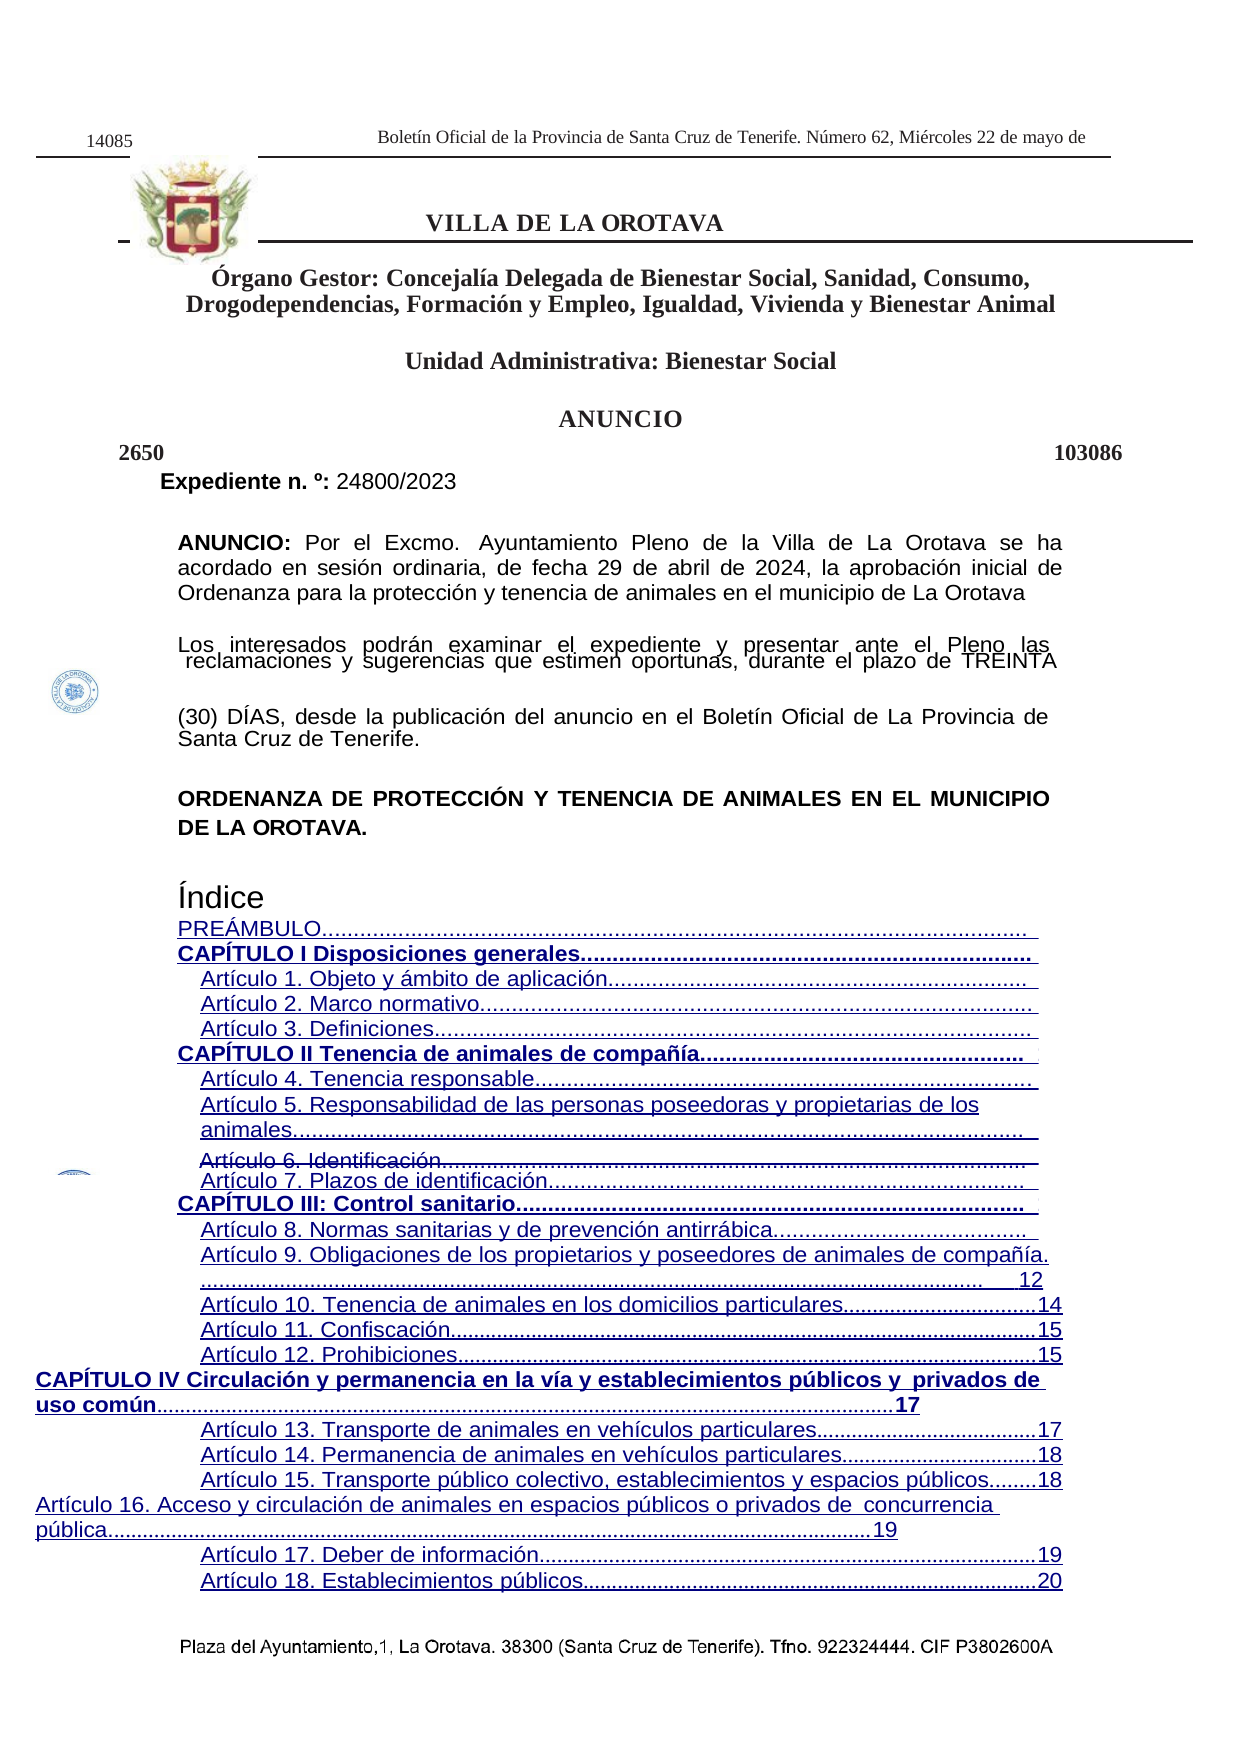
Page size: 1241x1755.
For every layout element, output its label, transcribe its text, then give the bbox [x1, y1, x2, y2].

text PREÁMBULO............................................................................................................... [177, 916, 1170, 941]
text Artículo 8. Normas sanitarias y de prevención antirrábica........................................ [200, 1217, 1037, 1239]
text [1068, 1066, 1170, 1091]
text Artículo 1. Objeto y ámbito de aplicación................................................................... [200, 966, 1037, 988]
text Órgano Gestor: Concejalía Delegada de Bienestar Social, Sanidad, Consumo, Drogodependencias, Formación y Empleo, Igualdad, Vivienda y Bienestar Animal [184, 243, 1056, 318]
text ANUNCIO: Por el Excmo. Ayuntamiento Pleno de la Villa de La Orotava se ha acordado en sesión ordinaria, de fecha 29 de abril de 2024, la aprobación inicial de Ordenanza para la protección y tenencia de animales en el municipio de La Orotava [177, 530, 1063, 605]
text Índice [177, 879, 1170, 915]
text Santa Cruz de Tenerife. [177, 726, 1170, 751]
text [1068, 1041, 1170, 1066]
text (30) DÍAS, desde la publicación del anuncio en el Boletín Oficial de La Provincia de [396, 715, 1170, 726]
text Artículo 16. Acceso y circulación de animales en espacios públicos o privados de concurrencia pública. 19 [35, 1492, 1063, 1543]
text Artículo 9. Obligaciones de los propietarios y poseedores de animales de compañía. [200, 1240, 1056, 1267]
text Artículo 6. Identificación............................................................................................ [48, 1142, 1037, 1175]
text Los interesados podrán examinar el expediente y presentar ante el Pleno las reclamaciones y sugerencias que estimen oportunas, durante el plazo de TREINTA [48, 636, 1063, 715]
text Artículo 15. Transporte público colectivo, establecimientos y espacios públicos 18 [200, 1467, 1170, 1492]
text Artículo 13. Transporte de animales en vehículos particulares 17 [200, 1417, 1170, 1442]
text Artículo 11. Confiscación. 15 [200, 1317, 1170, 1342]
text Artículo 4. Tenencia responsable.............................................................................. [200, 1066, 1037, 1088]
text [1068, 991, 1170, 1016]
text Artículo 14. Permanencia de animales en vehículos particulares 18 [200, 1442, 1170, 1467]
text [1068, 966, 1170, 991]
text Artículo 17. Deber de información. 19 [200, 1543, 1170, 1568]
text Artículo 2. Marco normativo....................................................................................... [200, 991, 1037, 1013]
text CAPÍTULO II Tenencia de animales de compañía................................................... [177, 1041, 1037, 1063]
text 2650 103086 [71, 439, 1170, 466]
text Artículo 7. Plazos de identificación........................................................................... [200, 1175, 1037, 1189]
text [1068, 1016, 1170, 1041]
text [1068, 941, 1170, 966]
text Artículo 12. Prohibiciones 15 [200, 1342, 1170, 1367]
text [1068, 1192, 1170, 1217]
text [1068, 1142, 1170, 1175]
text Órgano Gestor: Concejalía Delegada de Bienestar Social, Sanidad, Consumo, Drogodependencias, Formación y Empleo, Igualdad, Vivienda y Bienestar Animal [258, 186, 1056, 240]
text CAPÍTULO I Disposiciones generales....................................................................... [177, 941, 1037, 963]
text Artículo 10. Tenencia de animales en los domicilios particulares 14 [200, 1292, 1170, 1317]
text Expediente n. º: 24800/2023 [160, 468, 1170, 495]
text Unidad Administrativa: Bienestar Social ANUNCIO [404, 322, 837, 439]
text (30) DÍAS, desde la publicación del anuncio en el Boletín Oficial de La Provincia de [214, 715, 394, 726]
text Artículo 5. Responsabilidad de las personas poseedoras y propietarias de los animales................................................................................................................... [200, 1091, 1037, 1138]
text ................................................................................................................................. 12 [200, 1267, 1170, 1292]
text ORDENANZA DE PROTECCIÓN Y TENENCIA DE ANIMALES EN EL MUNICIPIO DE LA OROTAVA. [177, 786, 1063, 840]
text Artículo 18. Establecimientos públicos 20 [200, 1568, 1170, 1593]
text CAPÍTULO III: Control sanitario................................................................................ [177, 1192, 1037, 1213]
text CAPÍTULO IV Circulación y permanencia en la vía y establecimientos públicos y privados de uso común 17 [35, 1367, 1063, 1417]
text Artículo 3. Definiciones.............................................................................................. [200, 1016, 1037, 1038]
